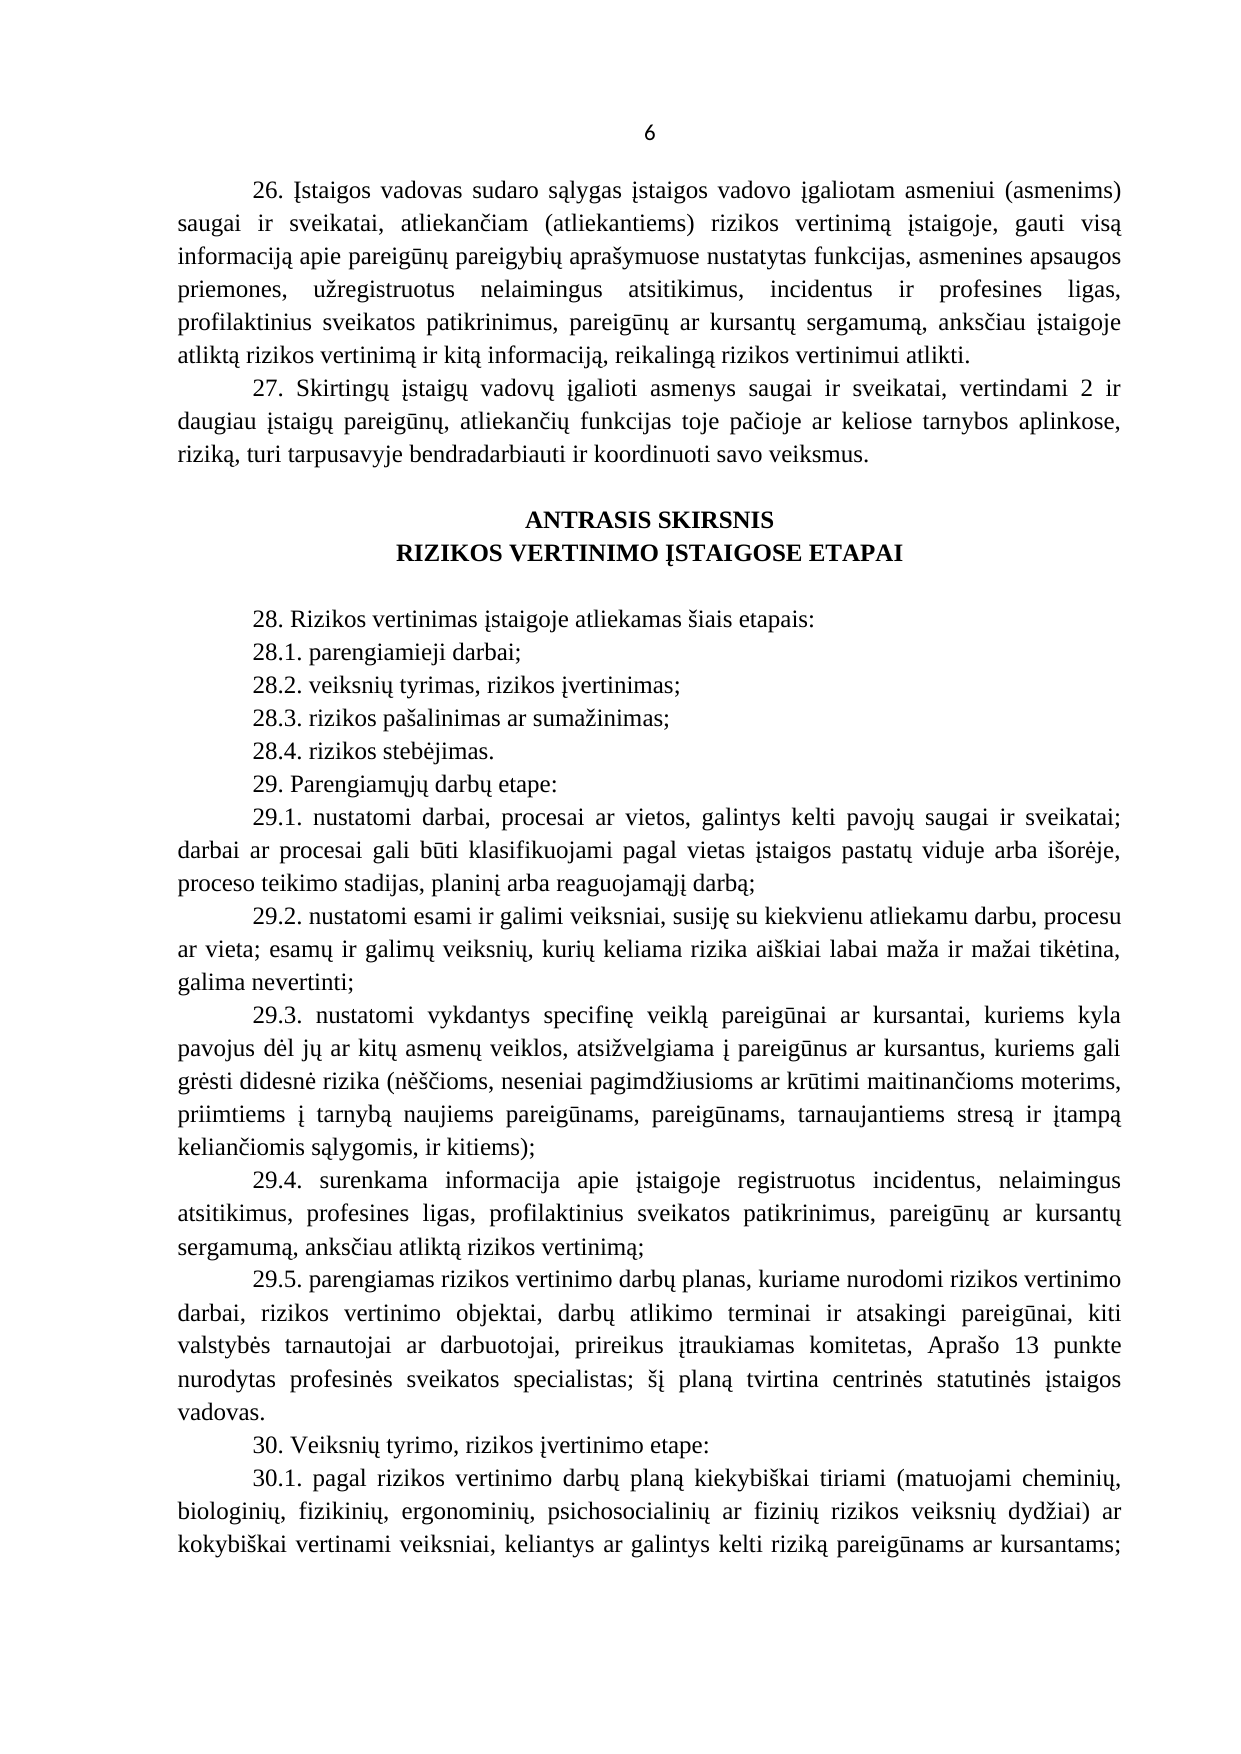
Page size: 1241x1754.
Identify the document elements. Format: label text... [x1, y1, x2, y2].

text ANTRASIS SKIRSNIS [177, 505, 1122, 534]
text 27. Skirtingų įstaigų vadovų įgalioti asmenys saugai ir sveikatai, vertindami 2 ir daugiau įstaigų pareigūnų, atliekančių funkcijas toje pačioje ar keliose tarnybos aplinkose, riziką, turi tarpusavyje bendradarbiauti ir koordinuoti savo veiksmus. [177, 373, 1122, 468]
text 28.4. rizikos stebėjimas. [177, 736, 1122, 765]
text 29.5. parengiamas rizikos vertinimo darbų planas, kuriame nurodomi rizikos vertinimo darbai, rizikos vertinimo objektai, darbų atlikimo terminai ir atsakingi pareigūnai, kiti valstybės tarnautojai ar darbuotojai, prireikus įtraukiamas komitetas, Aprašo 13 punkte nurodytas profesinės sveikatos specialistas; šį planą tvirtina centrinės statutinės įstaigos vadovas. [177, 1264, 1122, 1425]
text 30. Veiksnių tyrimo, rizikos įvertinimo etape: [177, 1430, 1122, 1458]
text 26. Įstaigos vadovas sudaro sąlygas įstaigos vadovo įgaliotam asmeniui (asmenims) saugai ir sveikatai, atliekančiam (atliekantiems) rizikos vertinimą įstaigoje, gauti visą informaciją apie pareigūnų pareigybių aprašymuose nustatytas funkcijas, asmenines apsaugos priemones, užregistruotus nelaimingus atsitikimus, incidentus ir profesines ligas, profilaktinius sveikatos patikrinimus, pareigūnų ar kursantų sergamumą, anksčiau įstaigoje atliktą rizikos vertinimą ir kitą informaciją, reikalingą rizikos vertinimui atlikti. [177, 175, 1122, 369]
text 30.1. pagal rizikos vertinimo darbų planą kiekybiškai tiriami (matuojami cheminių, biologinių, fizikinių, ergonominių, psichosocialinių ar fizinių rizikos veiksnių dydžiai) ar kokybiškai vertinami veiksniai, keliantys ar galintys kelti riziką pareigūnams ar kursantams; [177, 1463, 1122, 1557]
text 29.2. nustatomi esami ir galimi veiksniai, susiję su kiekvienu atliekamu darbu, procesu ar vieta; esamų ir galimų veiksnių, kurių keliama rizika aiškiai labai maža ir mažai tikėtina, galima nevertinti; [177, 901, 1122, 996]
text 29. Parengiamųjų darbų etape: [177, 769, 1122, 798]
text 29.4. surenkama informacija apie įstaigoje registruotus incidentus, nelaimingus atsitikimus, profesines ligas, profilaktinius sveikatos patikrinimus, pareigūnų ar kursantų sergamumą, anksčiau atliktą rizikos vertinimą; [177, 1166, 1122, 1260]
text 28.3. rizikos pašalinimas ar sumažinimas; [177, 703, 1122, 732]
text RIZIKOS VERTINIMO ĮSTAIGOSE ETAPAI [177, 538, 1122, 567]
text 28.1. parengiamieji darbai; [177, 637, 1122, 666]
text 28. Rizikos vertinimas įstaigoje atliekamas šiais etapais: [177, 604, 1122, 633]
text 28.2. veiksnių tyrimas, rizikos įvertinimas; [177, 670, 1122, 699]
text 29.3. nustatomi vykdantys specifinę veiklą pareigūnai ar kursantai, kuriems kyla pavojus dėl jų ar kitų asmenų veiklos, atsižvelgiama į pareigūnus ar kursantus, kuriems gali grėsti didesnė rizika (nėščioms, neseniai pagimdžiusioms ar krūtimi maitinančioms moterims, priimtiems į tarnybą naujiems pareigūnams, pareigūnams, tarnaujantiems stresą ir įtampą keliančiomis sąlygomis, ir kitiems); [177, 1000, 1122, 1161]
text 29.1. nustatomi darbai, procesai ar vietos, galintys kelti pavojų saugai ir sveikatai; darbai ar procesai gali būti klasifikuojami pagal vietas įstaigos pastatų viduje arba išorėje, proceso teikimo stadijas, planinį arba reaguojamąjį darbą; [177, 802, 1122, 897]
